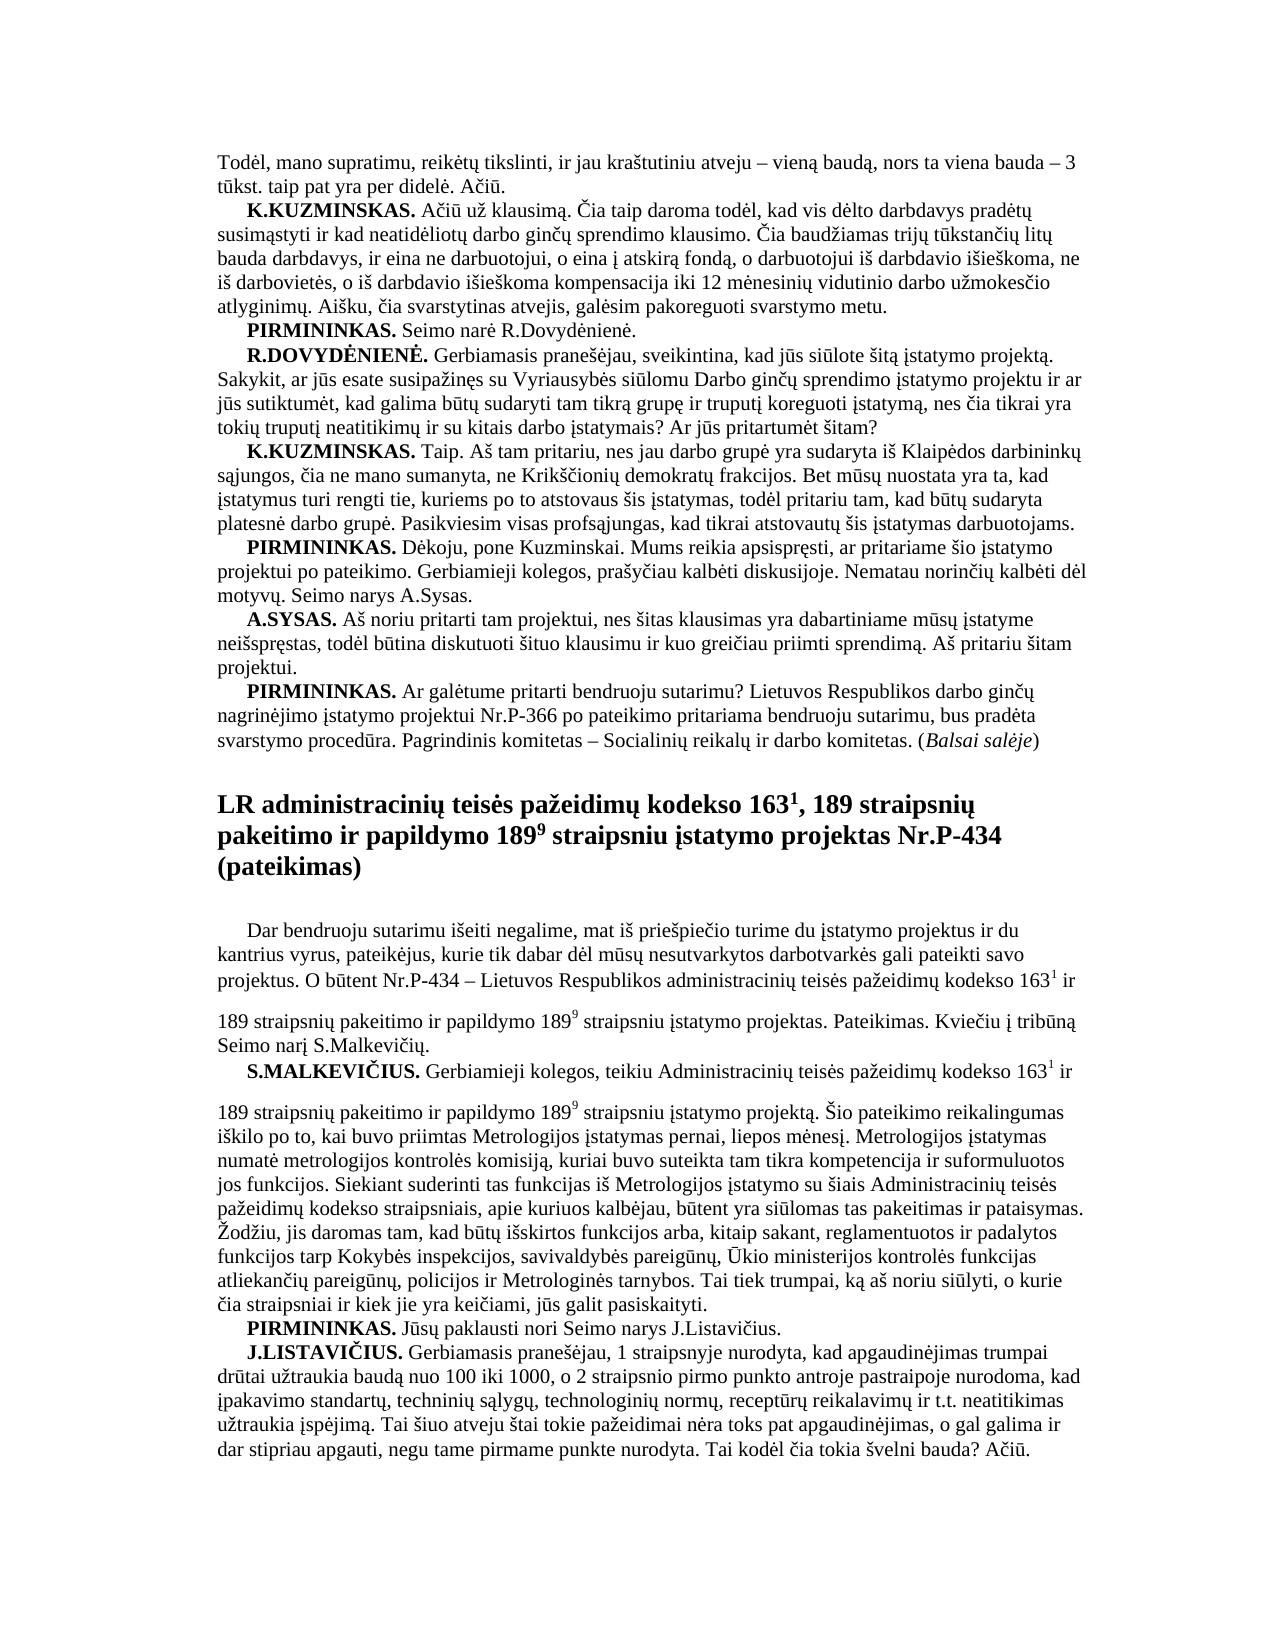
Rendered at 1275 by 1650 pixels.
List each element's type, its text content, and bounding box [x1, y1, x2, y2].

text LR administracinių teisės pažeidimų kodekso 1631, 189 straipsnių pakeitimo ir papildymo 1899 straipsniu įstatymo projektas Nr.P-434 (pateikimas) [217, 788, 1058, 882]
text Dar bendruoju sutarimu išeiti negalime, mat iš priešpiečio turime du įstatymo projektus ir du kantrius vyrus, pateikėjus, kurie tik dabar dėl mūsų nesutvarkytos darbotvarkės gali pateikti savo projektus. O būtent Nr.P-434 – Lietuvos Respublikos administracinių teisės pažeidimų kodekso 1631 ir 189 straipsnių pakeitimo ir papildymo 1899 straipsniu įstatymo projektas. Pateikimas. Kviečiu į tribūną Seimo narį S.Malkevičių. [217, 918, 1087, 1057]
text PIRMININKAS. Seimo narė R.Dovydėnienė. [217, 318, 1087, 342]
text K.KUZMINSKAS. Taip. Aš tam pritariu, nes jau darbo grupė yra sudaryta iš Klaipėdos darbininkų sąjungos, čia ne mano sumanyta, ne Krikščionių demokratų frakcijos. Bet mūsų nuostata yra ta, kad įstatymus turi rengti tie, kuriems po to atstovaus šis įstatymas, todėl pritariu tam, kad būtų sudaryta platesnė darbo grupė. Pasikviesim visas profsąjungas, kad tikrai atstovautų šis įstatymas darbuotojams. [217, 439, 1087, 535]
text K.KUZMINSKAS. Ačiū už klausimą. Čia taip daroma todėl, kad vis dėlto darbdavys pradėtų susimąstyti ir kad neatidėliotų darbo ginčų sprendimo klausimo. Čia baudžiamas trijų tūkstančių litų bauda darbdavys, ir eina ne darbuotojui, o eina į atskirą fondą, o darbuotojui iš darbdavio išieškoma, ne iš darbovietės, o iš darbdavio išieškoma kompensacija iki 12 mėnesinių vidutinio darbo užmokesčio atlyginimų. Aišku, čia svarstytinas atvejis, galėsim pakoreguoti svarstymo metu. [217, 198, 1087, 318]
text PIRMININKAS. Dėkoju, pone Kuzminskai. Mums reikia apsispręsti, ar pritariame šio įstatymo projektui po pateikimo. Gerbiamieji kolegos, prašyčiau kalbėti diskusijoje. Nematau norinčių kalbėti dėl motyvų. Seimo narys A.Sysas. [217, 535, 1087, 607]
text J.LISTAVIČIUS. Gerbiamasis pranešėjau, 1 straipsnyje nurodyta, kad apgaudinėjimas trumpai drūtai užtraukia baudą nuo 100 iki 1000, o 2 straipsnio pirmo punkto antroje pastraipoje nurodoma, kad įpakavimo standartų, techninių sąlygų, technologinių normų, receptūrų reikalavimų ir t.t. neatitikimas užtraukia įspėjimą. Tai šiuo atveju štai tokie pažeidimai nėra toks pat apgaudinėjimas, o gal galima ir dar stipriau apgauti, negu tame pirmame punkte nurodyta. Tai kodėl čia tokia švelni bauda? Ačiū. [217, 1340, 1087, 1461]
text PIRMININKAS. Jūsų paklausti nori Seimo narys J.Listavičius. [217, 1316, 1087, 1340]
text PIRMININKAS. Ar galėtume pritarti bendruoju sutarimu? Lietuvos Respublikos darbo ginčų nagrinėjimo įstatymo projektui Nr.P-366 po pateikimo pritariama bendruoju sutarimu, bus pradėta svarstymo procedūra. Pagrindinis komitetas – Socialinių reikalų ir darbo komitetas. (Balsai salėje) [217, 679, 1087, 752]
text R.DOVYDĖNIENĖ. Gerbiamasis pranešėjau, sveikintina, kad jūs siūlote šitą įstatymo projektą. Sakykit, ar jūs esate susipažinęs su Vyriausybės siūlomu Darbo ginčų sprendimo įstatymo projektu ir ar jūs sutiktumėt, kad galima būtų sudaryti tam tikrą grupę ir truputį koreguoti įstatymą, nes čia tikrai yra tokių truputį neatitikimų ir su kitais darbo įstatymais? Ar jūs pritartumėt šitam? [217, 342, 1087, 439]
text Todėl, mano supratimu, reikėtų tikslinti, ir jau kraštutiniu atveju – vieną baudą, nors ta viena bauda – 3 tūkst. taip pat yra per didelė. Ačiū. [217, 150, 1087, 198]
text S.MALKEVIČIUS. Gerbiamieji kolegos, teikiu Administracinių teisės pažeidimų kodekso 1631 ir 189 straipsnių pakeitimo ir papildymo 1899 straipsniu įstatymo projektą. Šio pateikimo reikalingumas iškilo po to, kai buvo priimtas Metrologijos įstatymas pernai, liepos mėnesį. Metrologijos įstatymas numatė metrologijos kontrolės komisiją, kuriai buvo suteikta tam tikra kompetencija ir suformuluotos jos funkcijos. Siekiant suderinti tas funkcijas iš Metrologijos įstatymo su šiais Administracinių teisės pažeidimų kodekso straipsniais, apie kuriuos kalbėjau, būtent yra siūlomas tas pakeitimas ir pataisymas. Žodžiu, jis daromas tam, kad būtų išskirtos funkcijos arba, kitaip sakant, reglamentuotos ir padalytos funkcijos tarp Kokybės inspekcijos, savivaldybės pareigūnų, Ūkio ministerijos kontrolės funkcijas atliekančių pareigūnų, policijos ir Metrologinės tarnybos. Tai tiek trumpai, ką aš noriu siūlyti, o kurie čia straipsniai ir kiek jie yra keičiami, jūs galit pasiskaityti. [217, 1057, 1087, 1316]
text A.SYSAS. Aš noriu pritarti tam projektui, nes šitas klausimas yra dabartiniame mūsų įstatyme neišspręstas, todėl būtina diskutuoti šituo klausimu ir kuo greičiau priimti sprendimą. Aš pritariu šitam projektui. [217, 607, 1087, 679]
